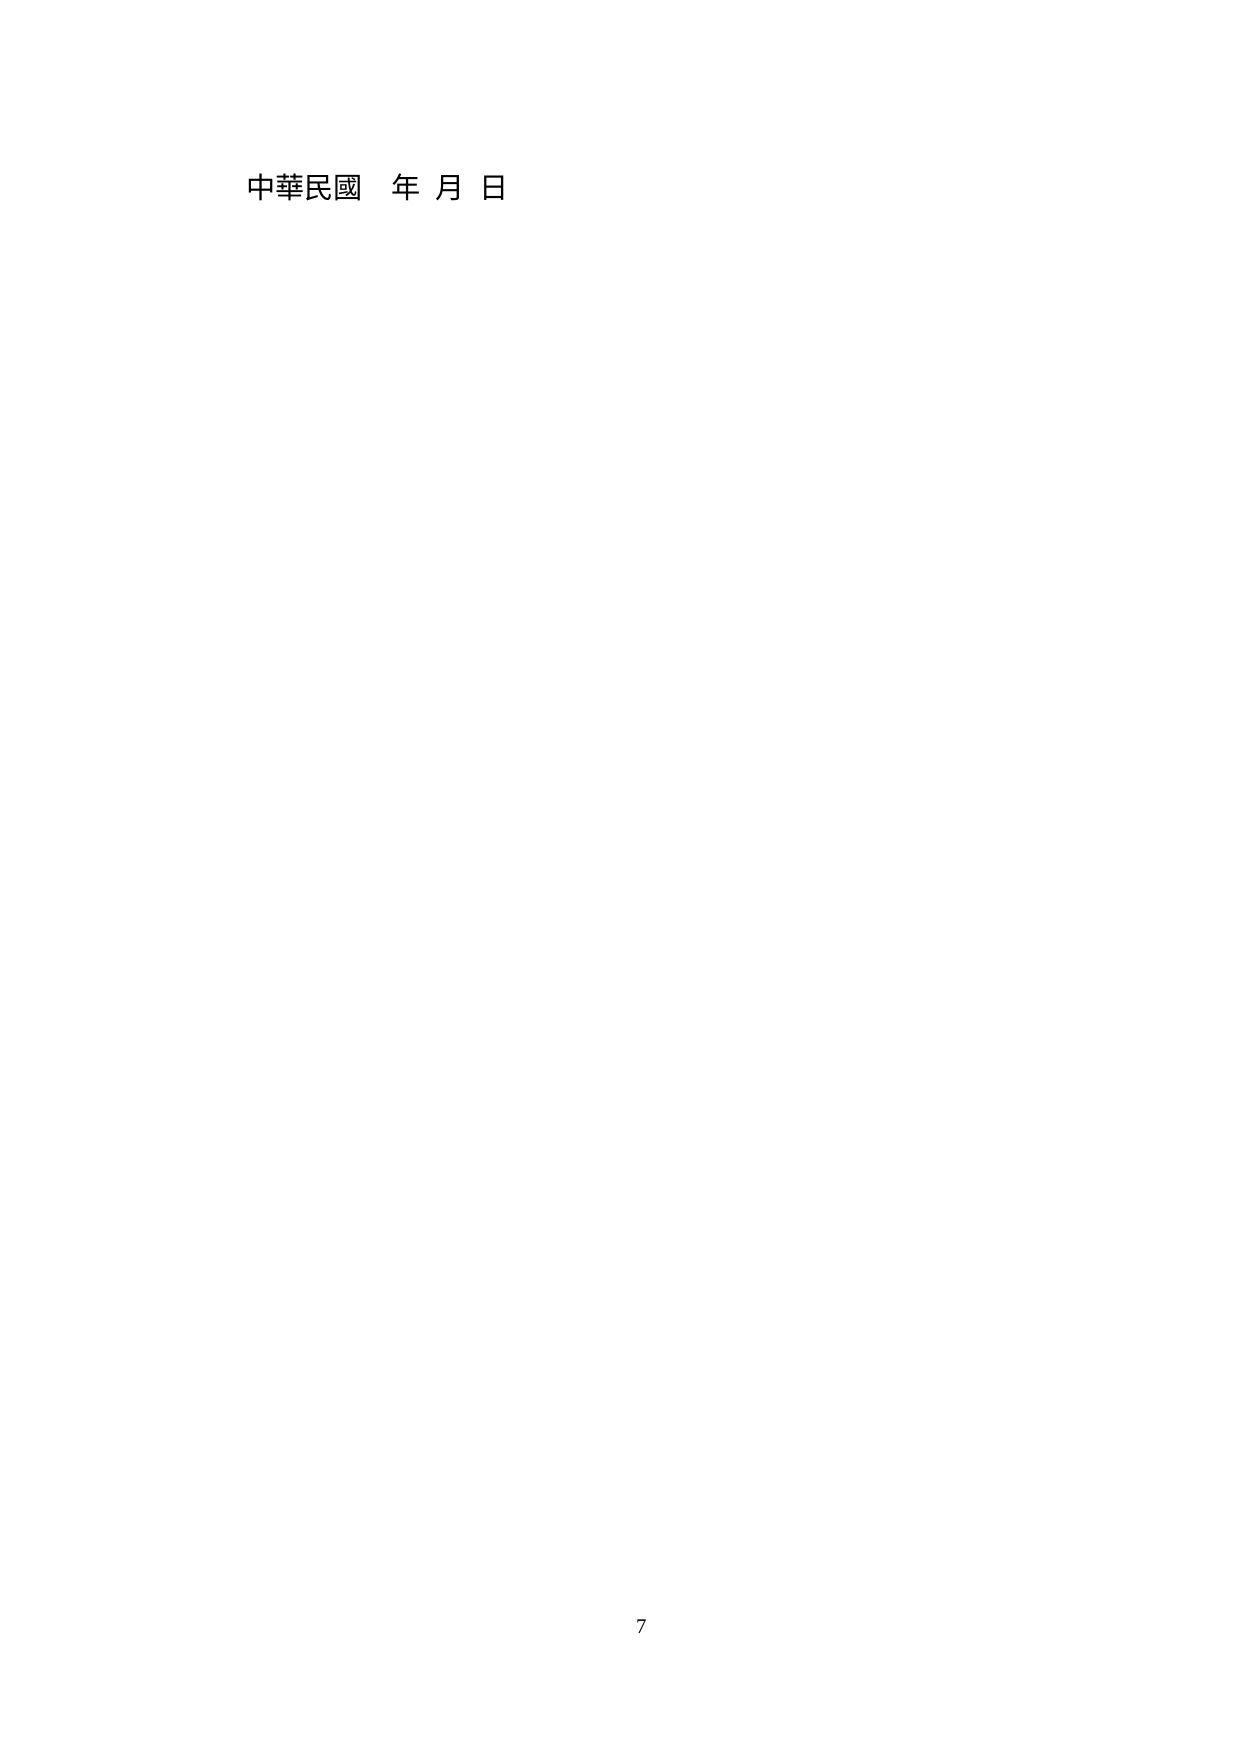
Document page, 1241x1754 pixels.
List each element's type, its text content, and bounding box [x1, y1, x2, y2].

text 中華民國 年 月 日 [187, 158, 1053, 208]
